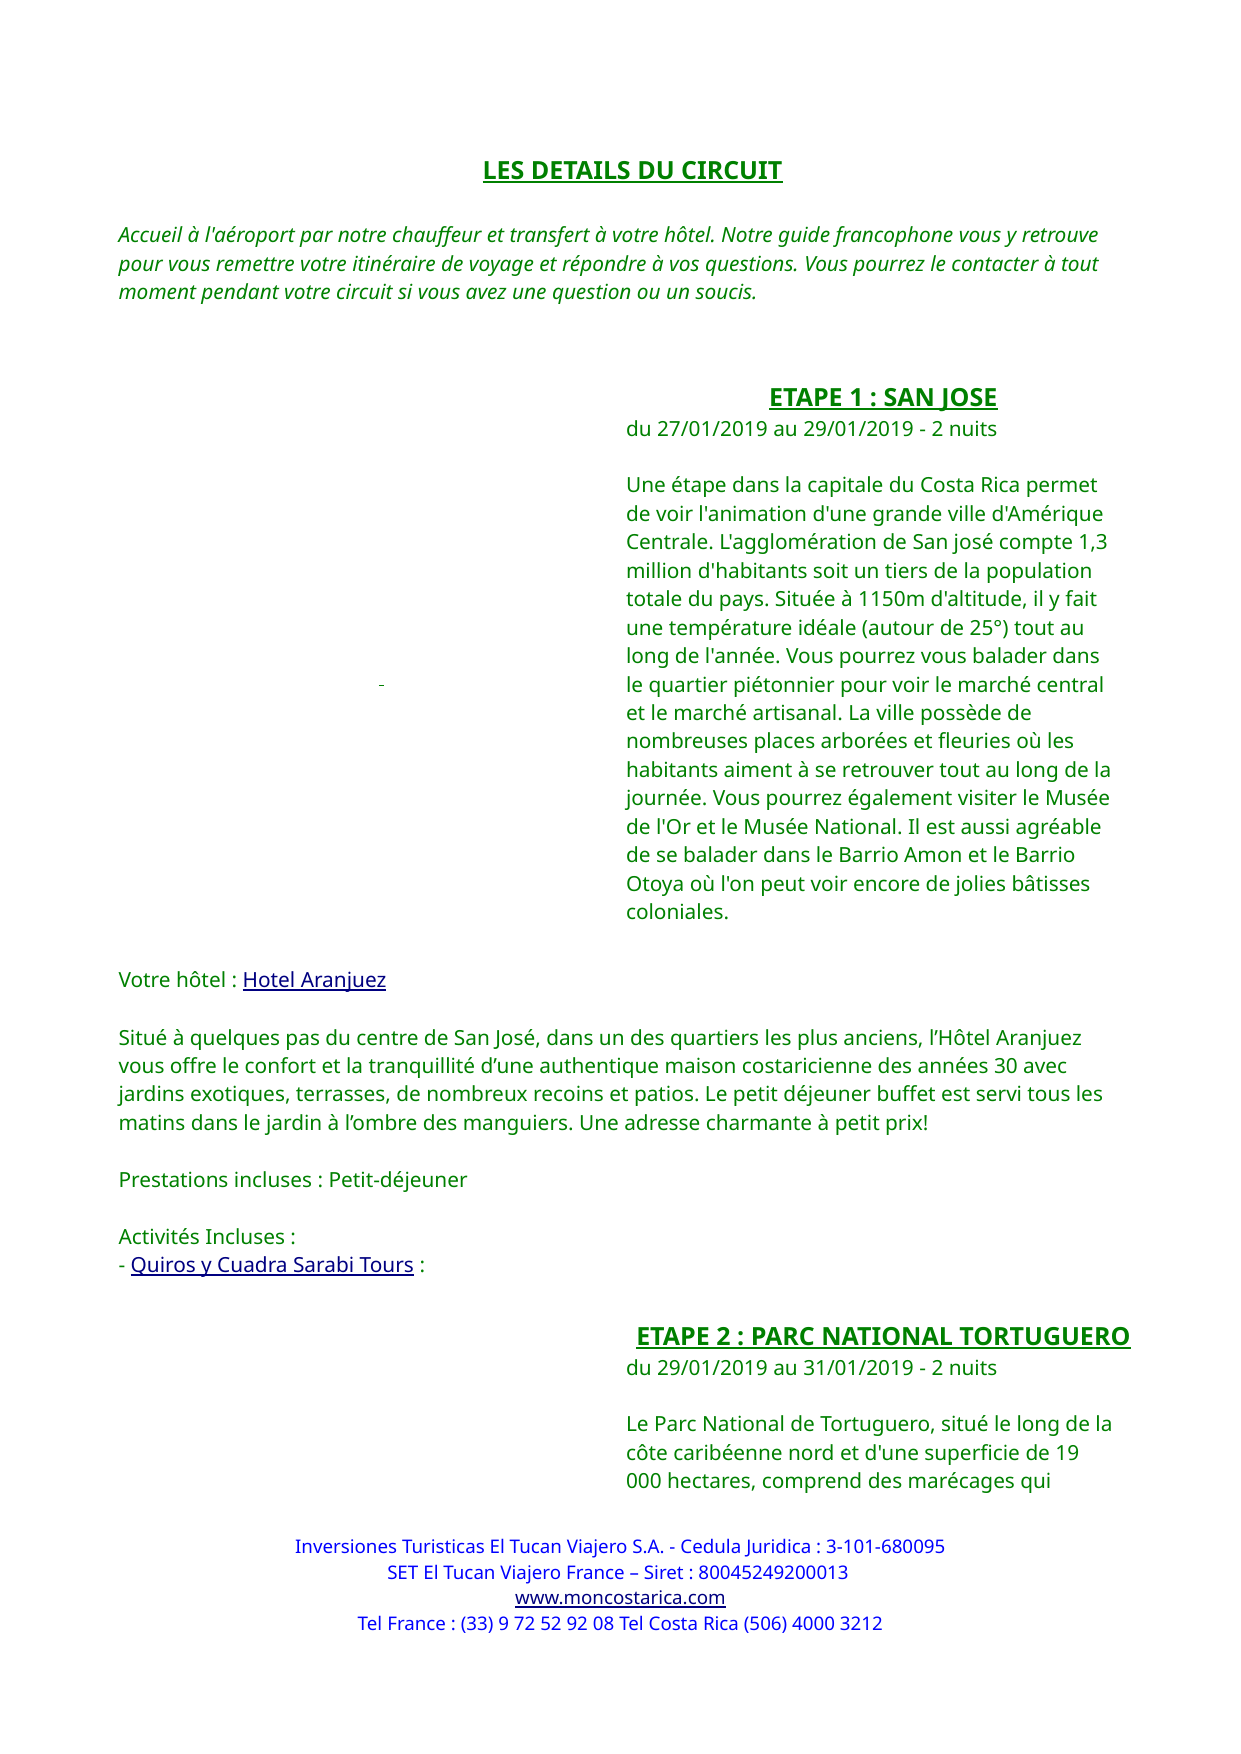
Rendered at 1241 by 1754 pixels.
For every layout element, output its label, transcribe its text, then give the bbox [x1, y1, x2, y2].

text LES DETAILS DU CIRCUIT [118, 152, 1146, 186]
text - Quiros y Cuadra Sarabi Tours : [118, 1250, 1122, 1279]
text Votre hôtel : Hotel Aranjuez [118, 965, 1122, 994]
table_header ETAPE 2 : PARC NATIONAL TORTUGUERO du 29/01/2019 au 31/01/2019 - 2 nuits Le Parc National de Tortuguero, situé le long de la côte caribéenne nord et d'une superficie de 19 000 hectares, comprend des marécages qui s'enfoncent dans les terres, une portion de côte d'une vingtaine de kilomètres qui sert de site de ponte aux tortues et une portion d'eaux territoriales. Le Parc est composé d'un labyrinthe de canaux qui permettent d'observer la faune et la flore depuis des petits bateaux à moteur. Le parc protège la reproduction des tortues vertes. Vous assisterez à la ponte des tortues vertes (Juin à Octobre) ou des tortues luth géantes (mi-février à juillet) ou assisterez à l'éclosion et le retour à la mer des bébés tortues. Vous pourrez admirer plus de 300 espèces d'oiseaux dont le fameux toucan, 57 espèces d'amphibiens, 111 espèces de reptiles et 60 espèces de mammifères dont les jaguars, tapirs, ocelots, crocodiles... Le village de Tortuguero est un village pittoresque qui s'étend entre la mer des caraibes et le canal principal. Tous les logdes de Tortuguero sont isolés entre canaux et forêt, on y accède uniquement en bateau depuis les ports de la Pavona ou Cano Banco ou depuis l'aéroport de Tortuguero. Ils proposent tous des formules tout inclus : transport depuis San José en bus puis bateau, repas, guide, logement et excursion. [620, 1313, 1122, 1501]
table_header [118, 1313, 620, 1501]
table_header [118, 374, 620, 931]
text Situé à quelques pas du centre de San José, dans un des quartiers les plus anciens, l’Hôtel Aranjuez vous offre le confort et la tranquillité d’une authentique maison costaricienne des années 30 avec jardins exotiques, terrasses, de nombreux recoins et patios. Le petit déjeuner buffet est servi tous les matins dans le jardin à l’ombre des manguiers. Une adresse charmante à petit prix! [118, 1023, 1122, 1136]
text Accueil à l'aéroport par notre chauffeur et transfert à votre hôtel. Notre guide francophone vous y retrouve pour vous remettre votre itinéraire de voyage et répondre à vos questions. Vous pourrez le contacter à tout moment pendant votre circuit si vous avez une question ou un soucis. [118, 221, 1146, 306]
text Prestations incluses : Petit-déjeuner [118, 1165, 1122, 1193]
text Activités Incluses : [118, 1222, 1122, 1250]
table_header ETAPE 1 : SAN JOSE du 27/01/2019 au 29/01/2019 - 2 nuits Une étape dans la capitale du Costa Rica permet de voir l'animation d'une grande ville d'Amérique Centrale. L'agglomération de San josé compte 1,3 million d'habitants soit un tiers de la population totale du pays. Située à 1150m d'altitude, il y fait une température idéale (autour de 25°) tout au long de l'année. Vous pourrez vous balader dans le quartier piétonnier pour voir le marché central et le marché artisanal. La ville possède de nombreuses places arborées et fleuries où les habitants aiment à se retrouver tout au long de la journée. Vous pourrez également visiter le Musée de l'Or et le Musée National. Il est aussi agréable de se balader dans le Barrio Amon et le Barrio Otoya où l'on peut voir encore de jolies bâtisses coloniales. [620, 374, 1122, 931]
